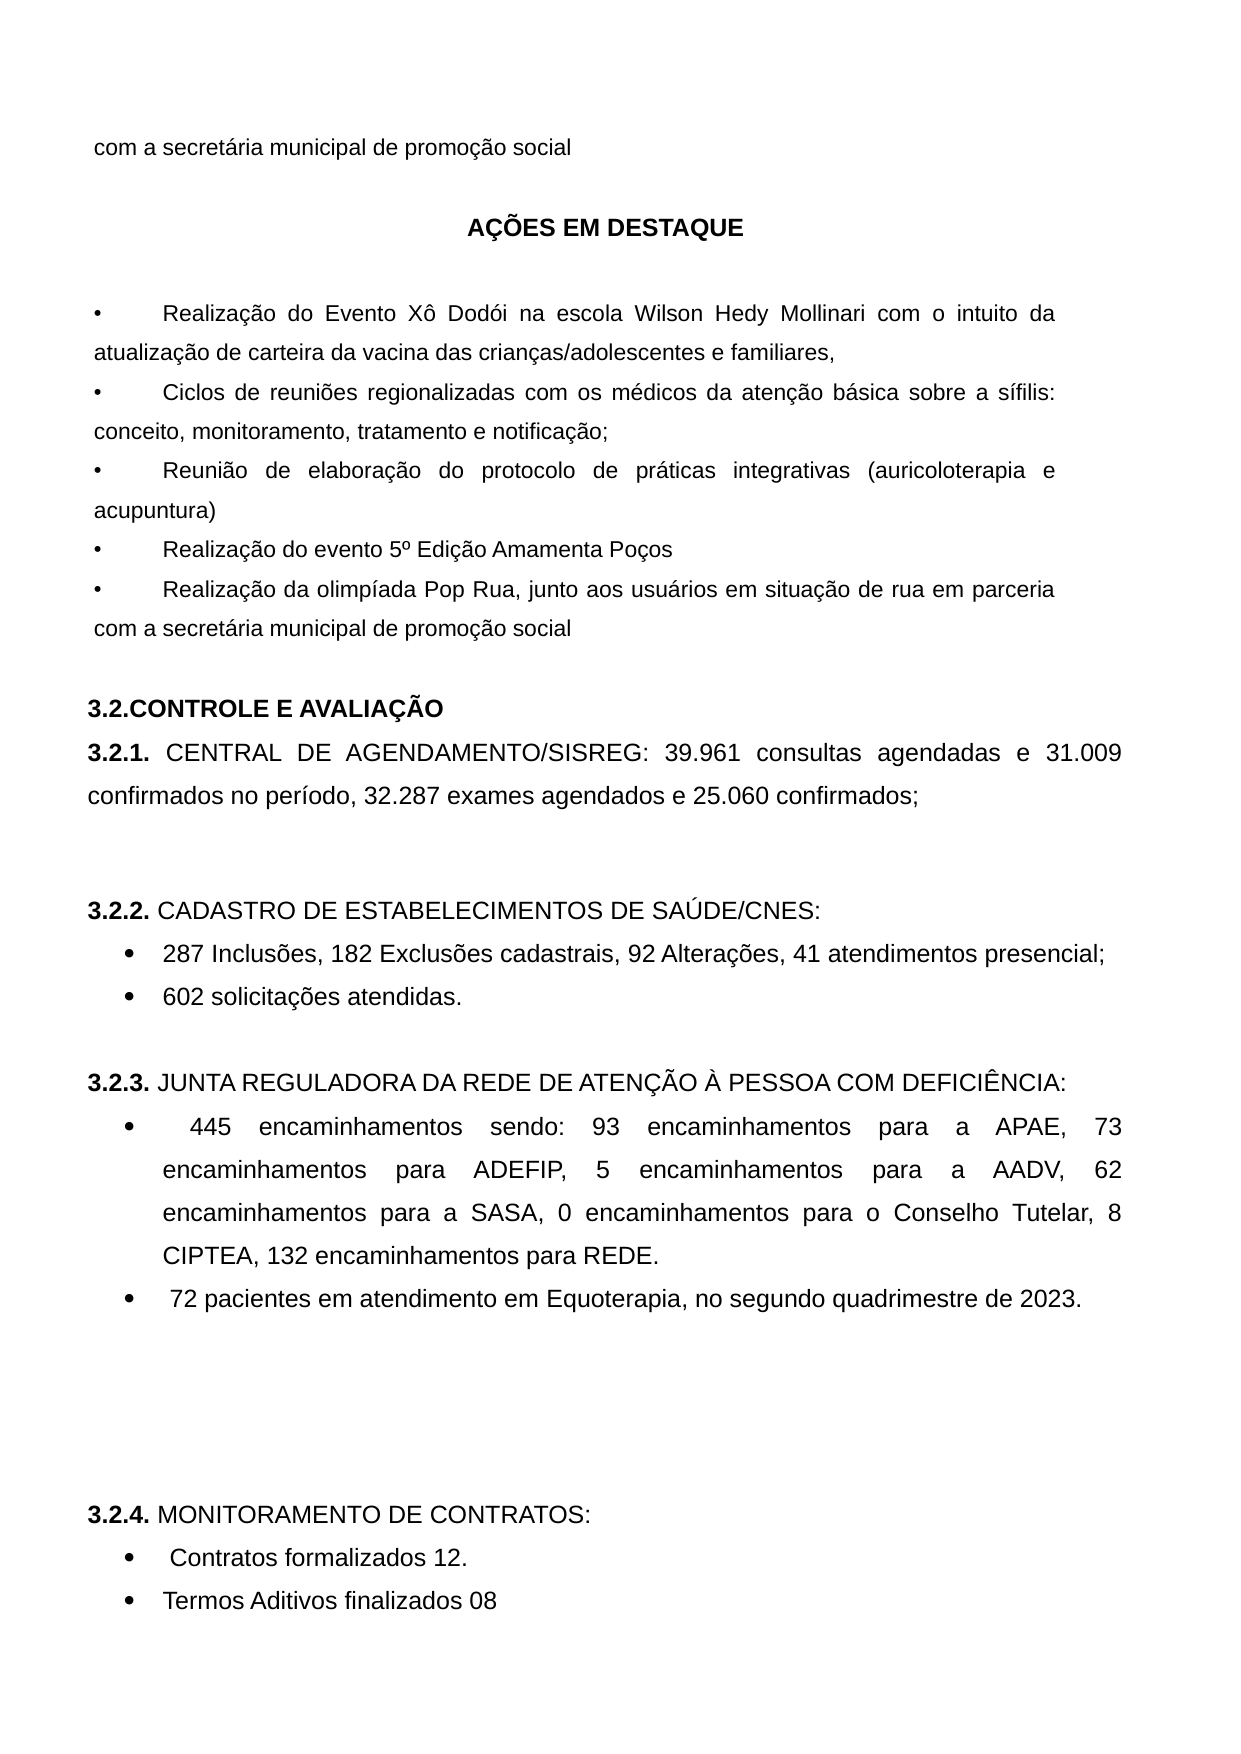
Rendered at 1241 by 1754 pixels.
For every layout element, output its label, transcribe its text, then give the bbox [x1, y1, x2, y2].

list Ciclos de reuniões regionalizadas com os médicos da atenção básica sobre a sífilis: conceito, monitoramento, tratamento e notificação; [94, 378, 1056, 444]
list 72 pacientes em atendimento em Equoterapia, no segundo quadrimestre de 2023. [125, 1284, 1123, 1313]
list 287 Inclusões, 182 Exclusões cadastrais, 92 Alterações, 41 atendimentos presencial; [125, 939, 1123, 968]
list 602 solicitações atendidas. [125, 982, 1123, 1011]
text 3.2.CONTROLE E AVALIAÇÃO [87, 694, 1123, 723]
list Contratos formalizados 12. [125, 1543, 1123, 1572]
list Reunião de elaboração do protocolo de práticas integrativas (auricoloterapia e acupuntura) [94, 457, 1056, 523]
text AÇÕES EM DESTAQUE [87, 213, 1123, 242]
text 3.2.2. CADASTRO DE ESTABELECIMENTOS DE SAÚDE/CNES: [87, 896, 1123, 924]
list com a secretária municipal de promoção social [94, 134, 1056, 161]
list Termos Aditivos finalizados 08 [125, 1586, 1123, 1615]
text 3.2.3. JUNTA REGULADORA DA REDE DE ATENÇÃO À PESSOA COM DEFICIÊNCIA: [87, 1068, 1123, 1097]
text 3.2.4. MONITORAMENTO DE CONTRATOS: [87, 1500, 1123, 1528]
list Realização do evento 5º Edição Amamenta Poços [94, 536, 1056, 563]
text 3.2.1. CENTRAL DE AGENDAMENTO/SISREG: 39.961 consultas agendadas e 31.009 confirmados no período, 32.287 exames agendados e 25.060 confirmados; [87, 737, 1123, 809]
list 445 encaminhamentos sendo: 93 encaminhamentos para a APAE, 73 encaminhamentos para ADEFIP, 5 encaminhamentos para a AADV, 62 encaminhamentos para a SASA, 0 encaminhamentos para o Conselho Tutelar, 8 CIPTEA, 132 encaminhamentos para REDE. [125, 1111, 1123, 1270]
list Realização do Evento Xô Dodói na escola Wilson Hedy Mollinari com o intuito da atualização de carteira da vacina das crianças/adolescentes e familiares, [94, 299, 1056, 365]
list Realização da olimpíada Pop Rua, junto aos usuários em situação de rua em parceria com a secretária municipal de promoção social [94, 576, 1056, 642]
